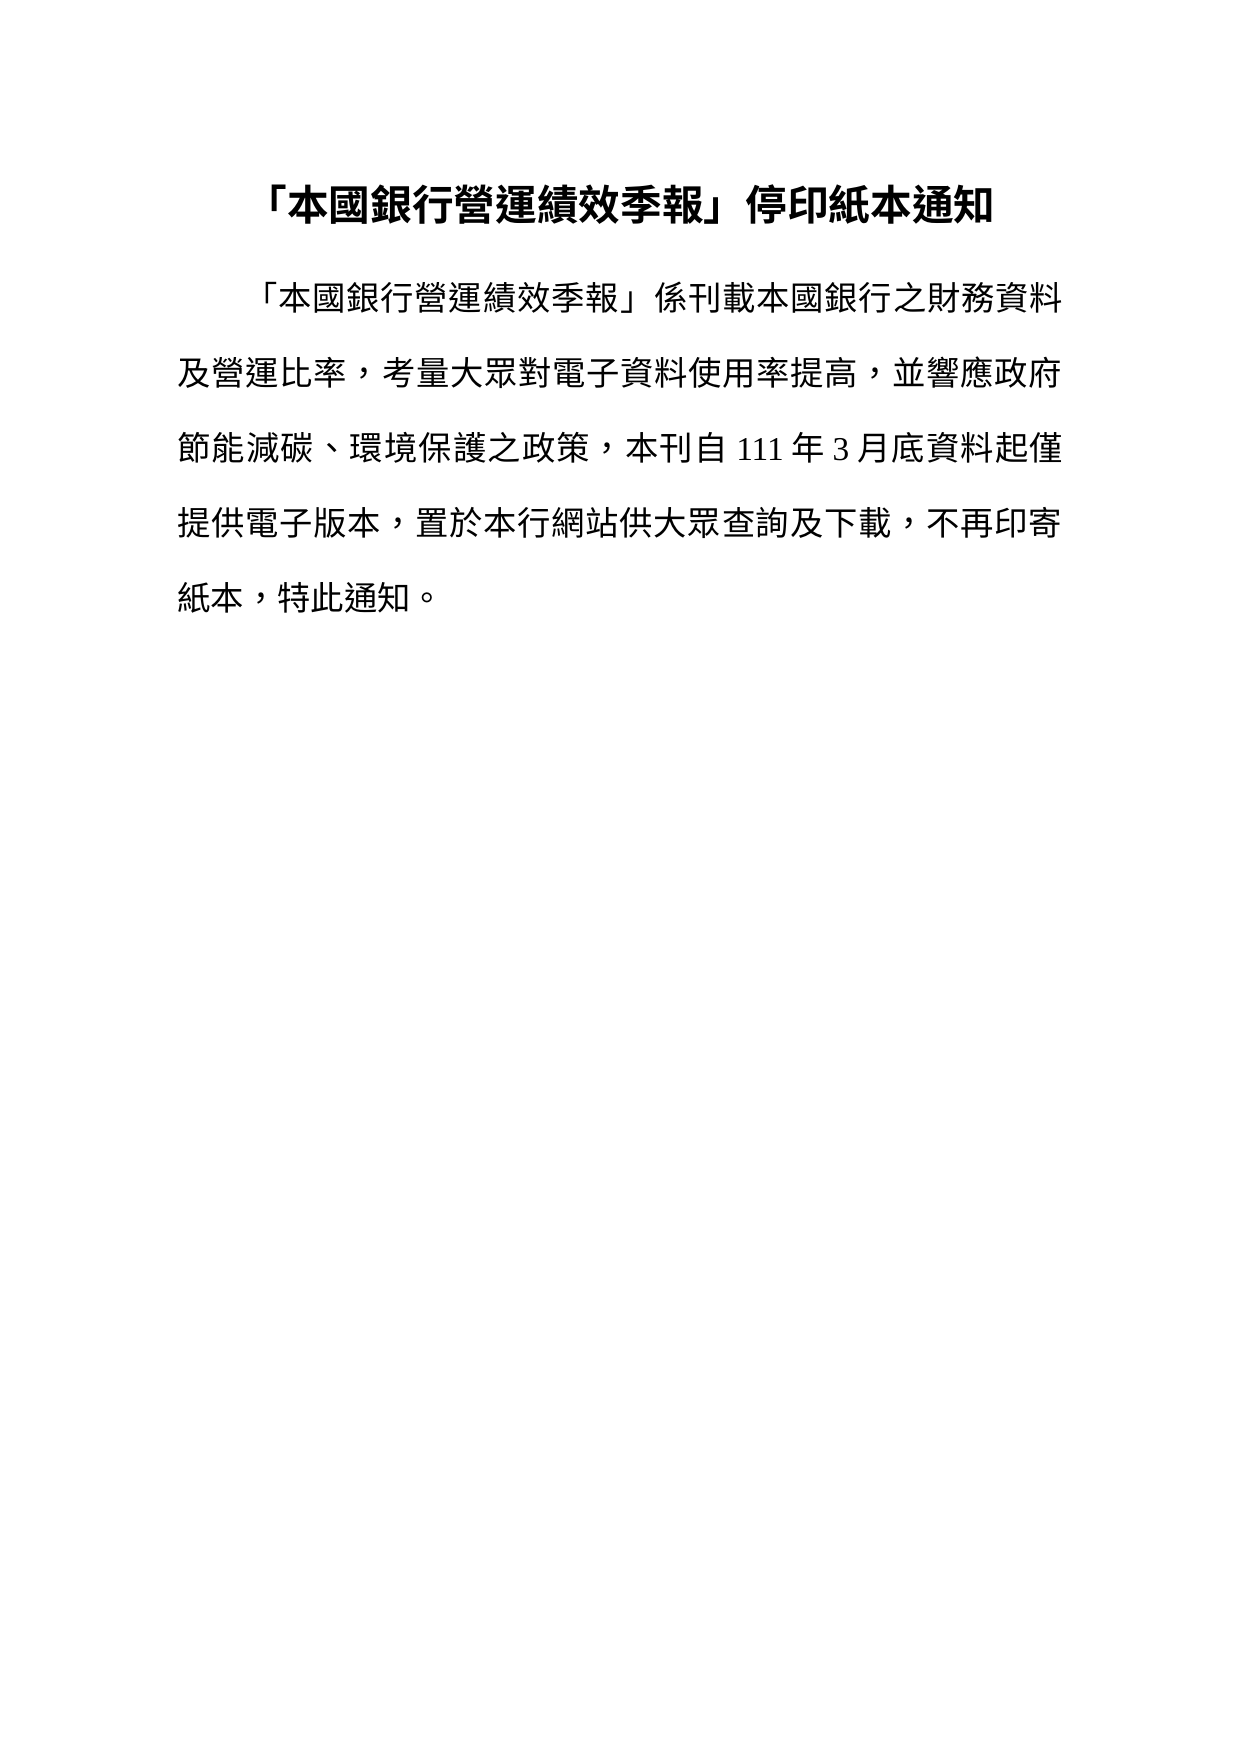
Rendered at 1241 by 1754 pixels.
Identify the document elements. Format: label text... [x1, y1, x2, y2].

text 「本國銀行營運績效季報」係刊載本國銀行之財務資料及營運比率，考量大眾對電子資料使用率提高，並響應政府節能減碳、環境保護之政策，本刊自111年3月底資料起僅提供電子版本，置於本行網站供大眾查詢及下載，不再印寄紙本，特此通知。 [177, 258, 1063, 633]
text 「本國銀行營運績效季報」停印紙本通知 [177, 164, 1063, 239]
